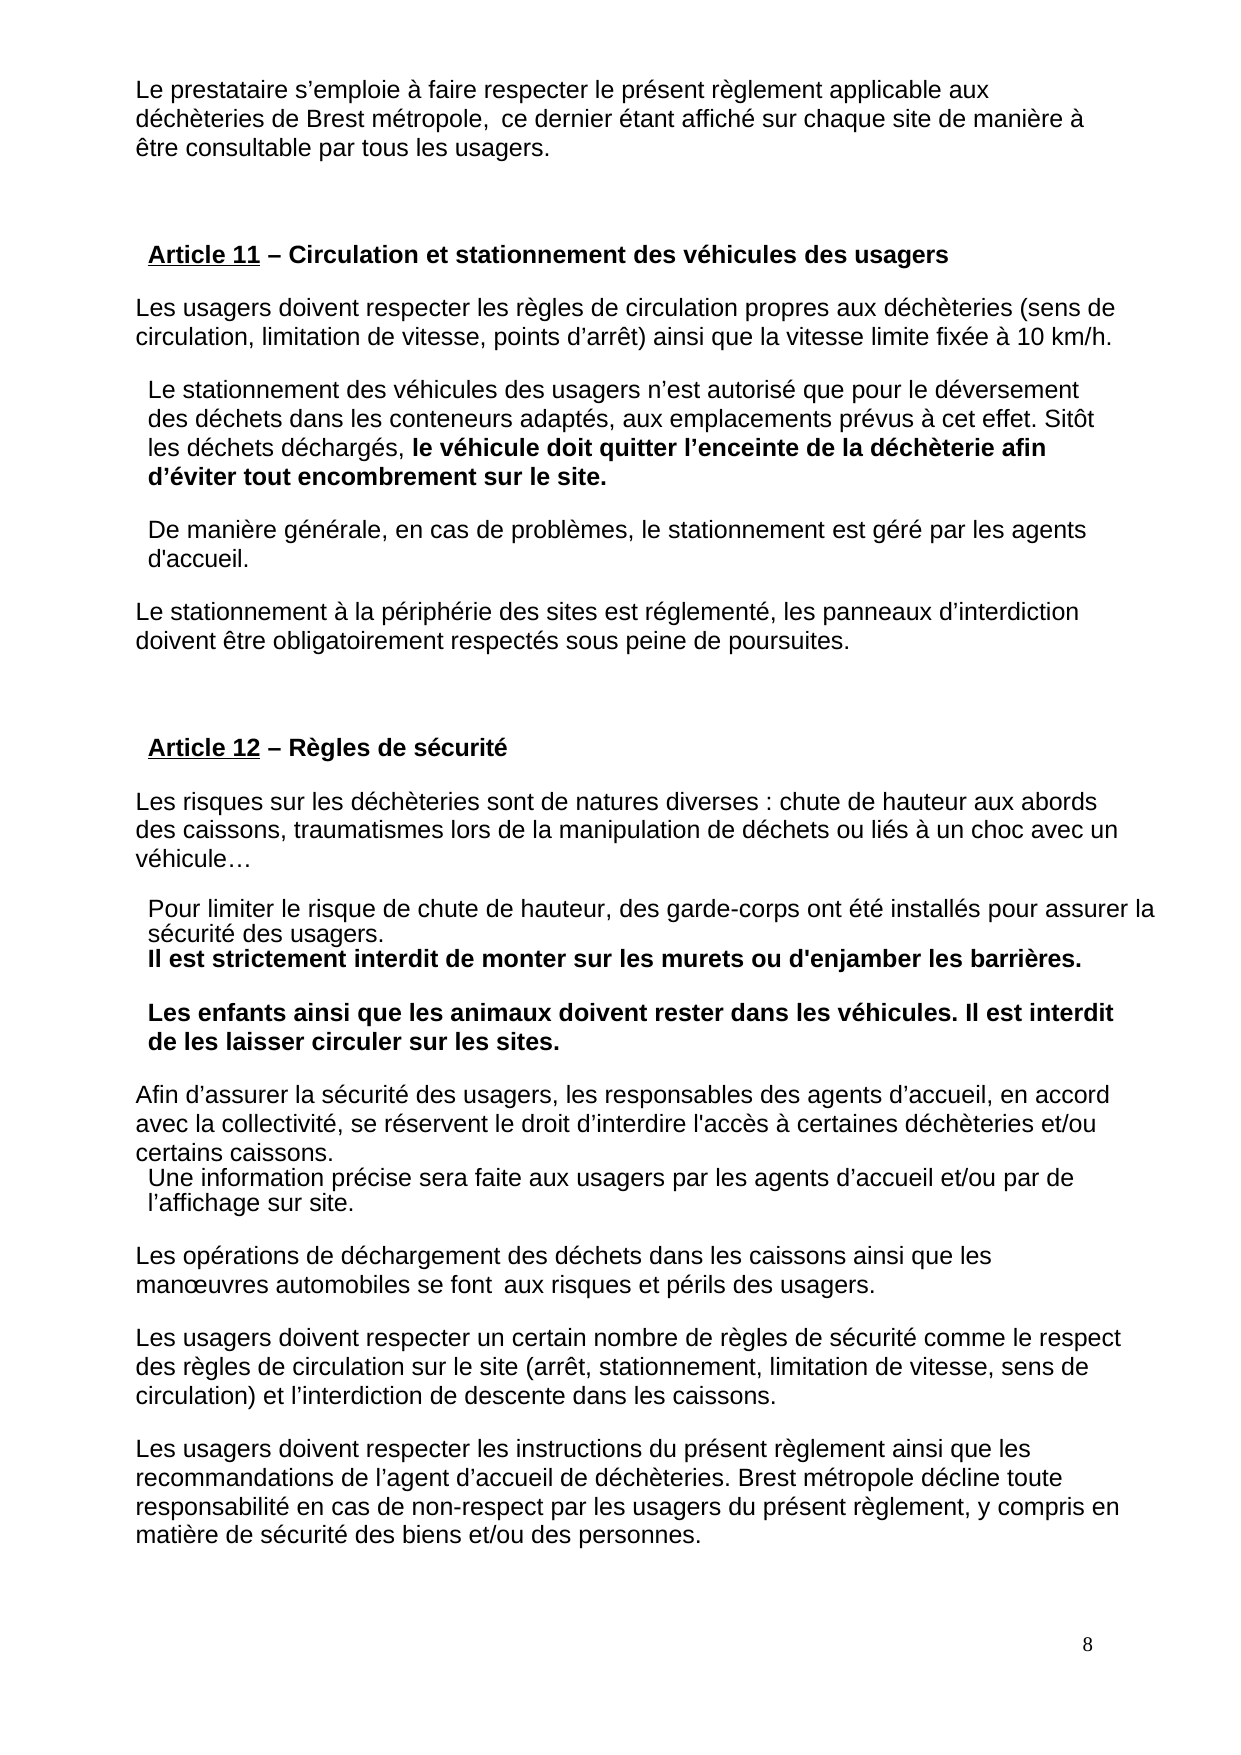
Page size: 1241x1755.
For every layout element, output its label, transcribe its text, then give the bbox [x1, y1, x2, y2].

text Les usagers doivent respecter les règles de circulation propres aux déchèteries (sens de circulation, limitation de vitesse, points d’arrêt) ainsi que la vitesse limite fixée à 10 km/h. [135, 293, 1123, 351]
text Les enfants ainsi que les animaux doivent rester dans les véhicules. Il est interdit de les laisser circuler sur les sites. [148, 998, 1123, 1055]
text Afin d’assurer la sécurité des usagers, les responsables des agents d’accueil, en accord avec la collectivité, se réservent le droit d’interdire l'accès à certaines déchèteries et/ou certains caissons. [135, 1080, 1123, 1166]
subtitle Article 11 – Circulation et stationnement des véhicules des usagers [148, 239, 1155, 268]
text Les risques sur les déchèteries sont de natures diverses : chute de hauteur aux abords des caissons, traumatismes lors de la manipulation de déchets ou liés à un choc avec un véhicule… [135, 787, 1123, 873]
text Les usagers doivent respecter un certain nombre de règles de sécurité comme le respect des règles de circulation sur le site (arrêt, stationnement, limitation de vitesse, sens de circulation) et l’interdiction de descente dans les caissons. [135, 1323, 1123, 1409]
text Pour limiter le risque de chute de hauteur, des garde-corps ont été installés pour assurer la sécurité des usagers. [148, 898, 1155, 948]
text Le prestataire s’emploie à faire respecter le présent règlement applicable aux déchèteries de Brest métropole, ce dernier étant affiché sur chaque site de manière à être consultable par tous les usagers. [135, 75, 1123, 161]
text Une information précise sera faite aux usagers par les agents d’accueil et/ou par de l’affichage sur site. [148, 1166, 1155, 1216]
text Le stationnement des véhicules des usagers n’est autorisé que pour le déversement des déchets dans les conteneurs adaptés, aux emplacements prévus à cet effet. Sitôt les déchets déchargés, le véhicule doit quitter l’enceinte de la déchèterie afin d’éviter tout encombrement sur le site. [148, 375, 1123, 490]
subtitle Il est strictement interdit de monter sur les murets ou d'enjamber les barrières. [148, 948, 1155, 973]
text De manière générale, en cas de problèmes, le stationnement est géré par les agents d'accueil. [148, 515, 1155, 572]
subtitle Article 12 – Règles de sécurité [148, 733, 1155, 762]
text Les usagers doivent respecter les instructions du présent règlement ainsi que les recommandations de l’agent d’accueil de déchèteries. Brest métropole décline toute responsabilité en cas de non-respect par les usagers du présent règlement, y compris en matière de sécurité des biens et/ou des personnes. [135, 1434, 1123, 1549]
text Les opérations de déchargement des déchets dans les caissons ainsi que les manœuvres automobiles se font aux risques et périls des usagers. [135, 1241, 1123, 1298]
text Le stationnement à la périphérie des sites est réglementé, les panneaux d’interdiction doivent être obligatoirement respectés sous peine de poursuites. [135, 597, 1123, 655]
